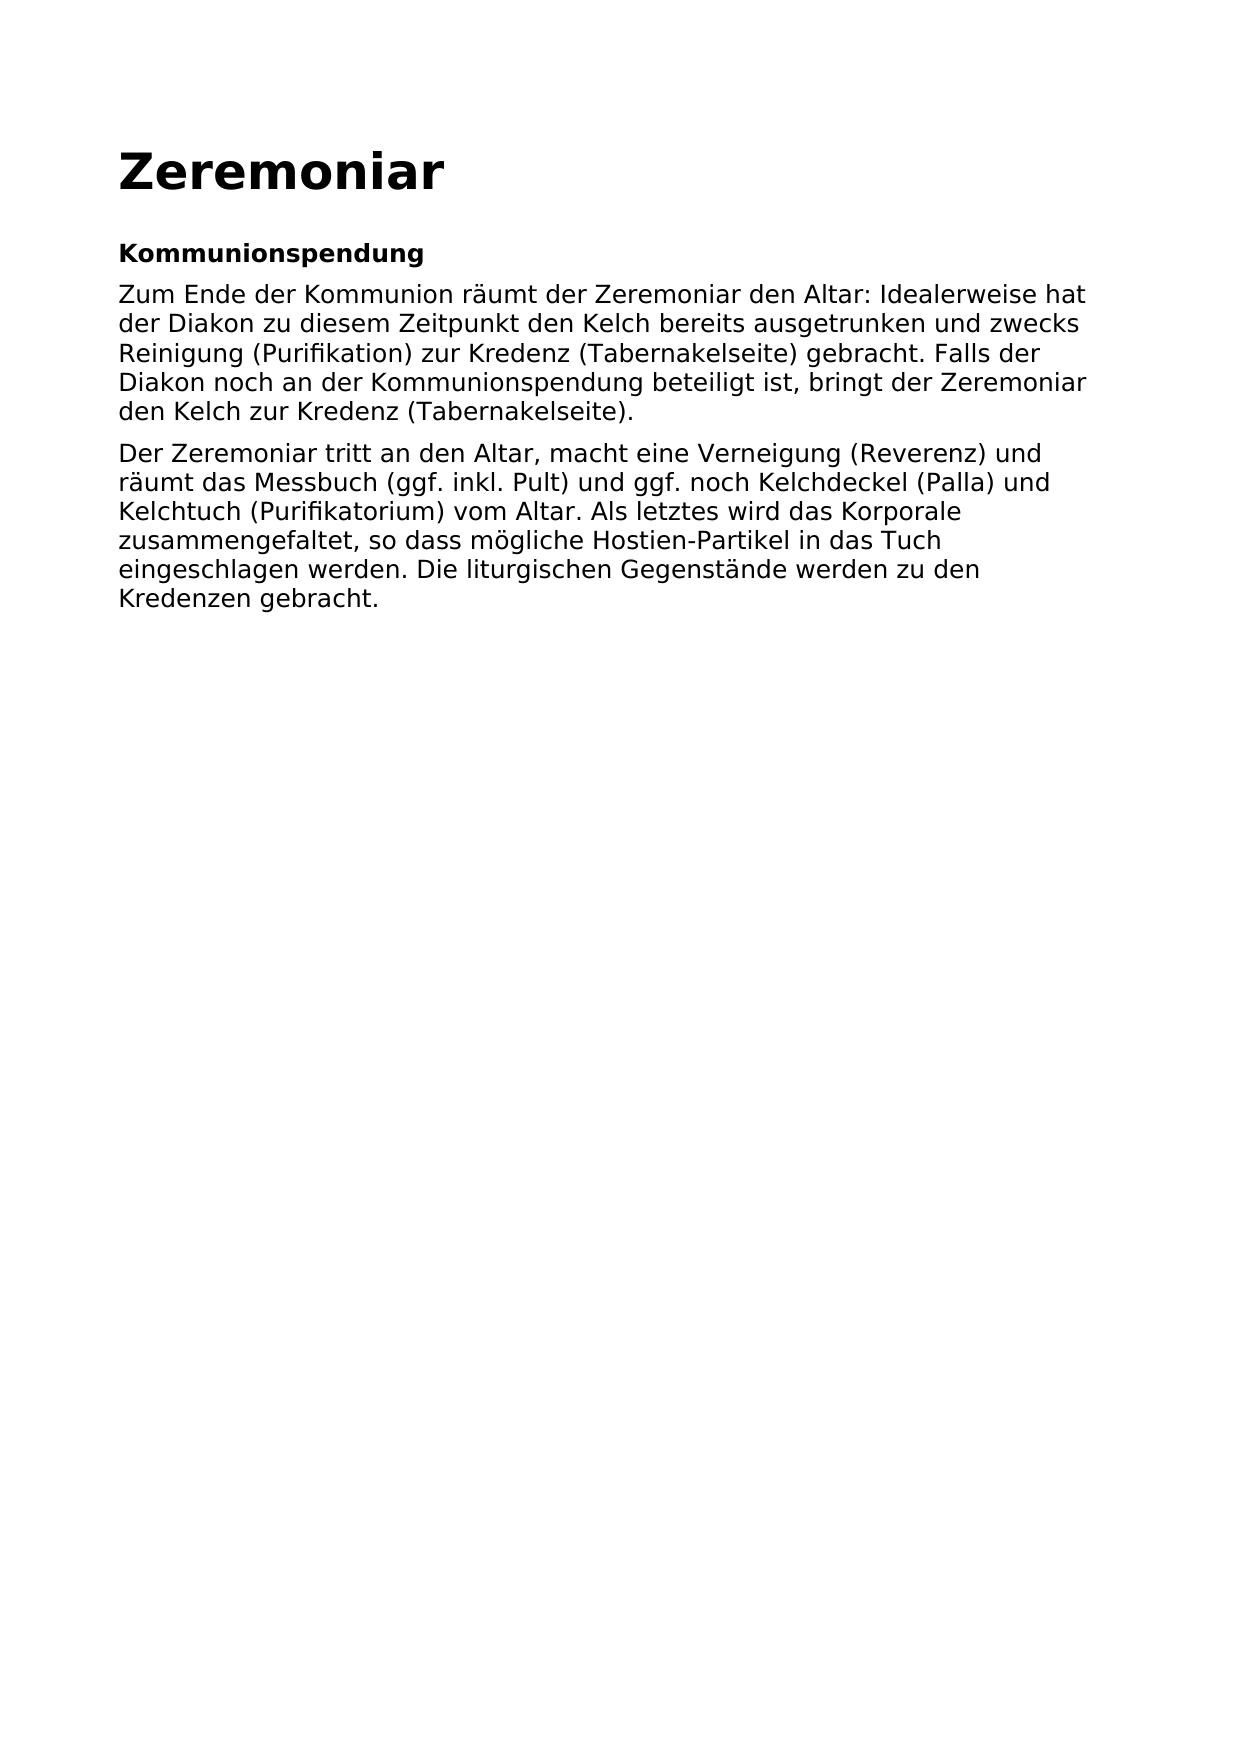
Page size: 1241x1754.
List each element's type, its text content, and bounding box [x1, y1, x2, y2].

subtitle Zeremoniar [118, 143, 1122, 201]
subtitle Kommunionspendung [118, 239, 1122, 268]
text Zum Ende der Kommunion räumt der Zeremoniar den Altar: Idealerweise hat der Diakon zu diesem Zeitpunkt den Kelch bereits ausgetrunken und zwecks Reinigung (Purifikation) zur Kredenz (Tabernakelseite) gebracht. Falls der Diakon noch an der Kommunionspendung beteiligt ist, bringt der Zeremoniar den Kelch zur Kredenz (Tabernakelseite). [118, 281, 1122, 426]
text Der Zeremoniar tritt an den Altar, macht eine Verneigung (Reverenz) und räumt das Messbuch (ggf. inkl. Pult) und ggf. noch Kelchdeckel (Palla) und Kelchtuch (Purifikatorium) vom Altar. Als letztes wird das Korporale zusammengefaltet, so dass mögliche Hostien-Partikel in das Tuch eingeschlagen werden. Die liturgischen Gegenstände werden zu den Kredenzen gebracht. [118, 439, 1122, 614]
